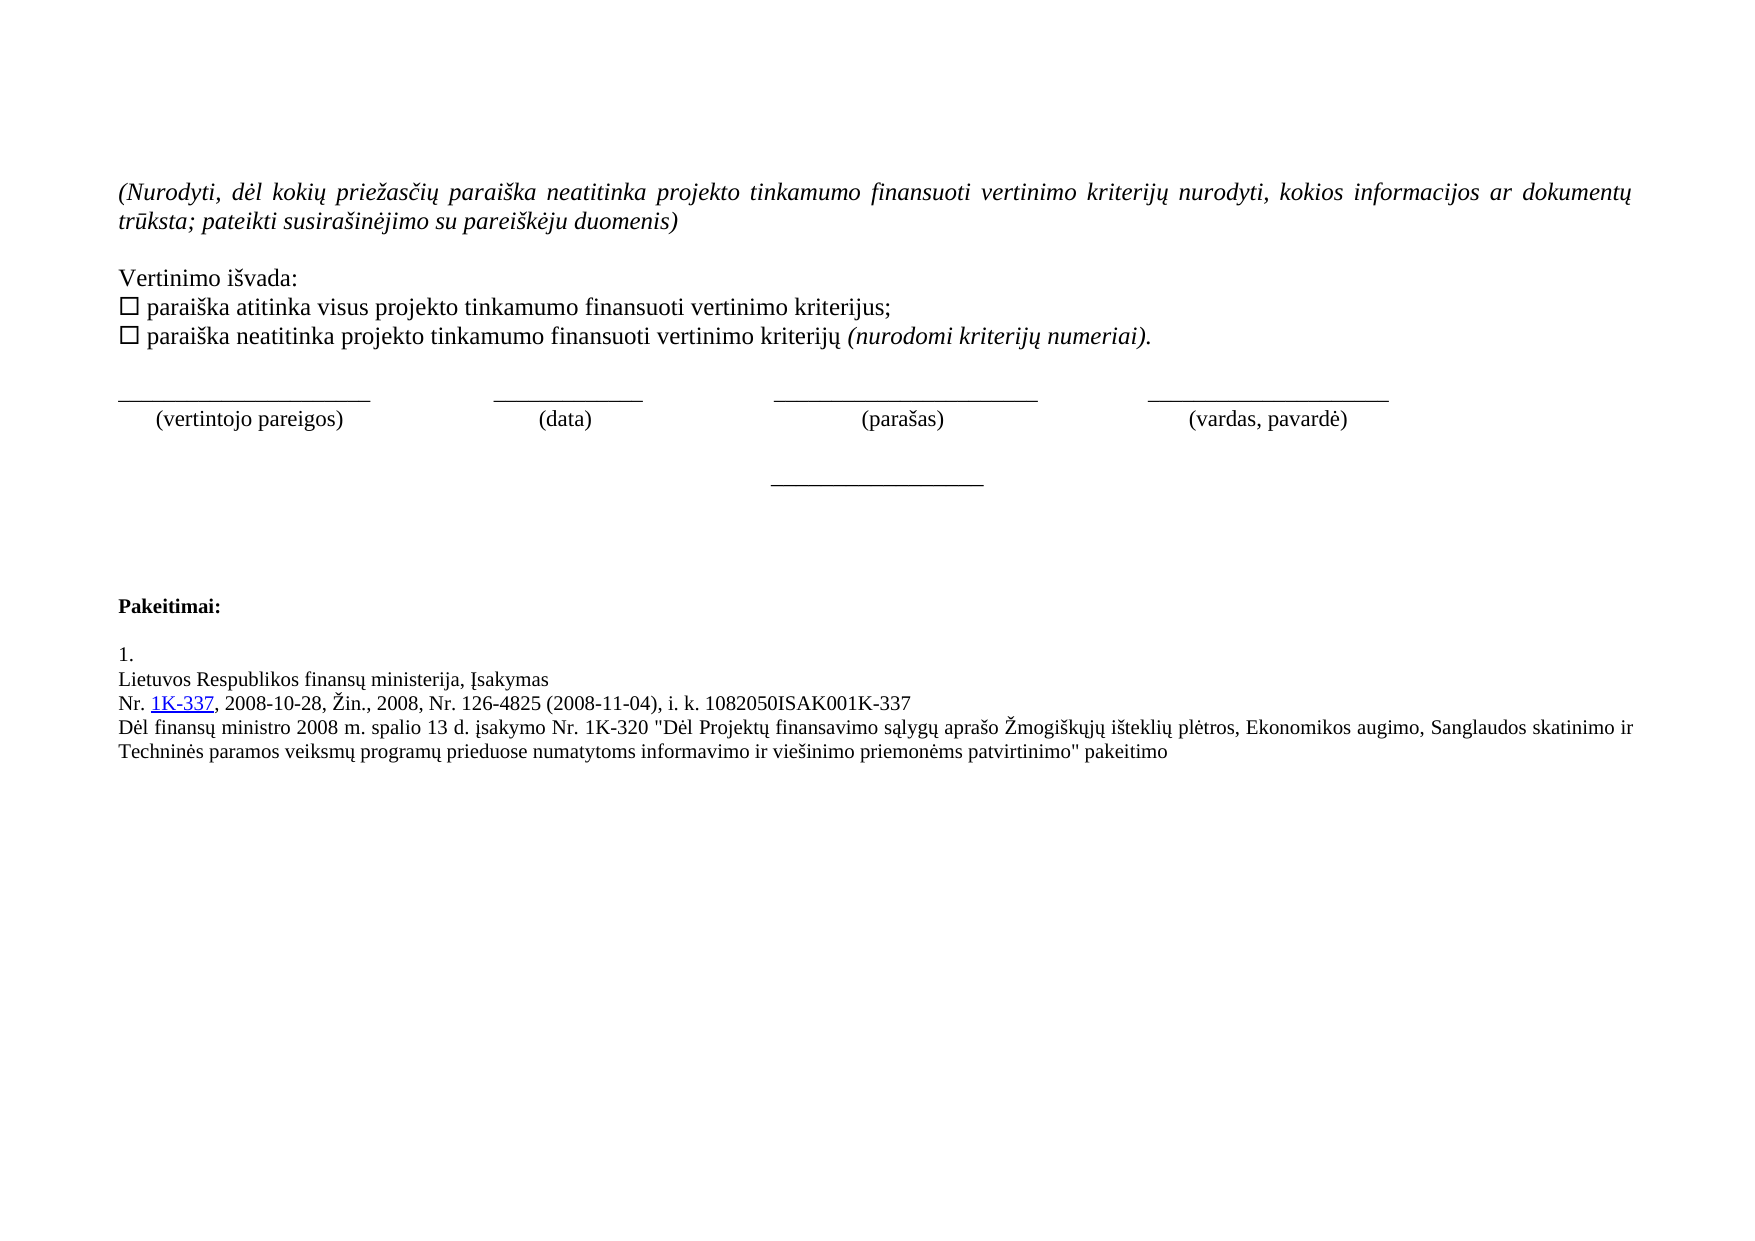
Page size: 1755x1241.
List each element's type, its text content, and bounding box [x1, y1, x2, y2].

text Nr. 1K-337, 2008-10-28, Žin., 2008, Nr. 126-4825 (2008-11-04), i. k. 1082050ISAK001K-337 [118, 691, 1636, 714]
text 1. [118, 642, 1636, 666]
text Lietuvos Respublikos finansų ministerija, Įsakymas [118, 666, 1636, 691]
text (Nurodyti, dėl kokių priežasčių paraiška neatitinka projekto tinkamumo finansuoti vertinimo kriterijų nurodyti, kokios informacijos ar dokumentų trūksta; pateikti susirašinėjimo su pareiškėju duomenis) [118, 177, 1636, 235]
text ______________________ _____________ _______________________ _____________________ [118, 378, 1636, 405]
text (vertintojo pareigos) (data) (parašas) (vardas, pavardė) [118, 405, 1636, 431]
text [] paraiška atitinka visus projekto tinkamumo finansuoti vertinimo kriterijus; [118, 292, 1636, 321]
text _________________ [118, 460, 1636, 489]
text [] paraiška neatitinka projekto tinkamumo finansuoti vertinimo kriterijų (nurodomi kriterijų numeriai). [118, 321, 1636, 350]
text Vertinimo išvada: [118, 263, 1636, 292]
text Dėl finansų ministro 2008 m. spalio 13 d. įsakymo Nr. 1K-320 "Dėl Projektų finansavimo sąlygų aprašo Žmogiškųjų išteklių plėtros, Ekonomikos augimo, Sanglaudos skatinimo ir Techninės paramos veiksmų programų prieduose numatytoms informavimo ir viešinimo priemonėms patvirtinimo" pakeitimo [118, 714, 1636, 763]
text Pakeitimai: [118, 594, 1636, 618]
